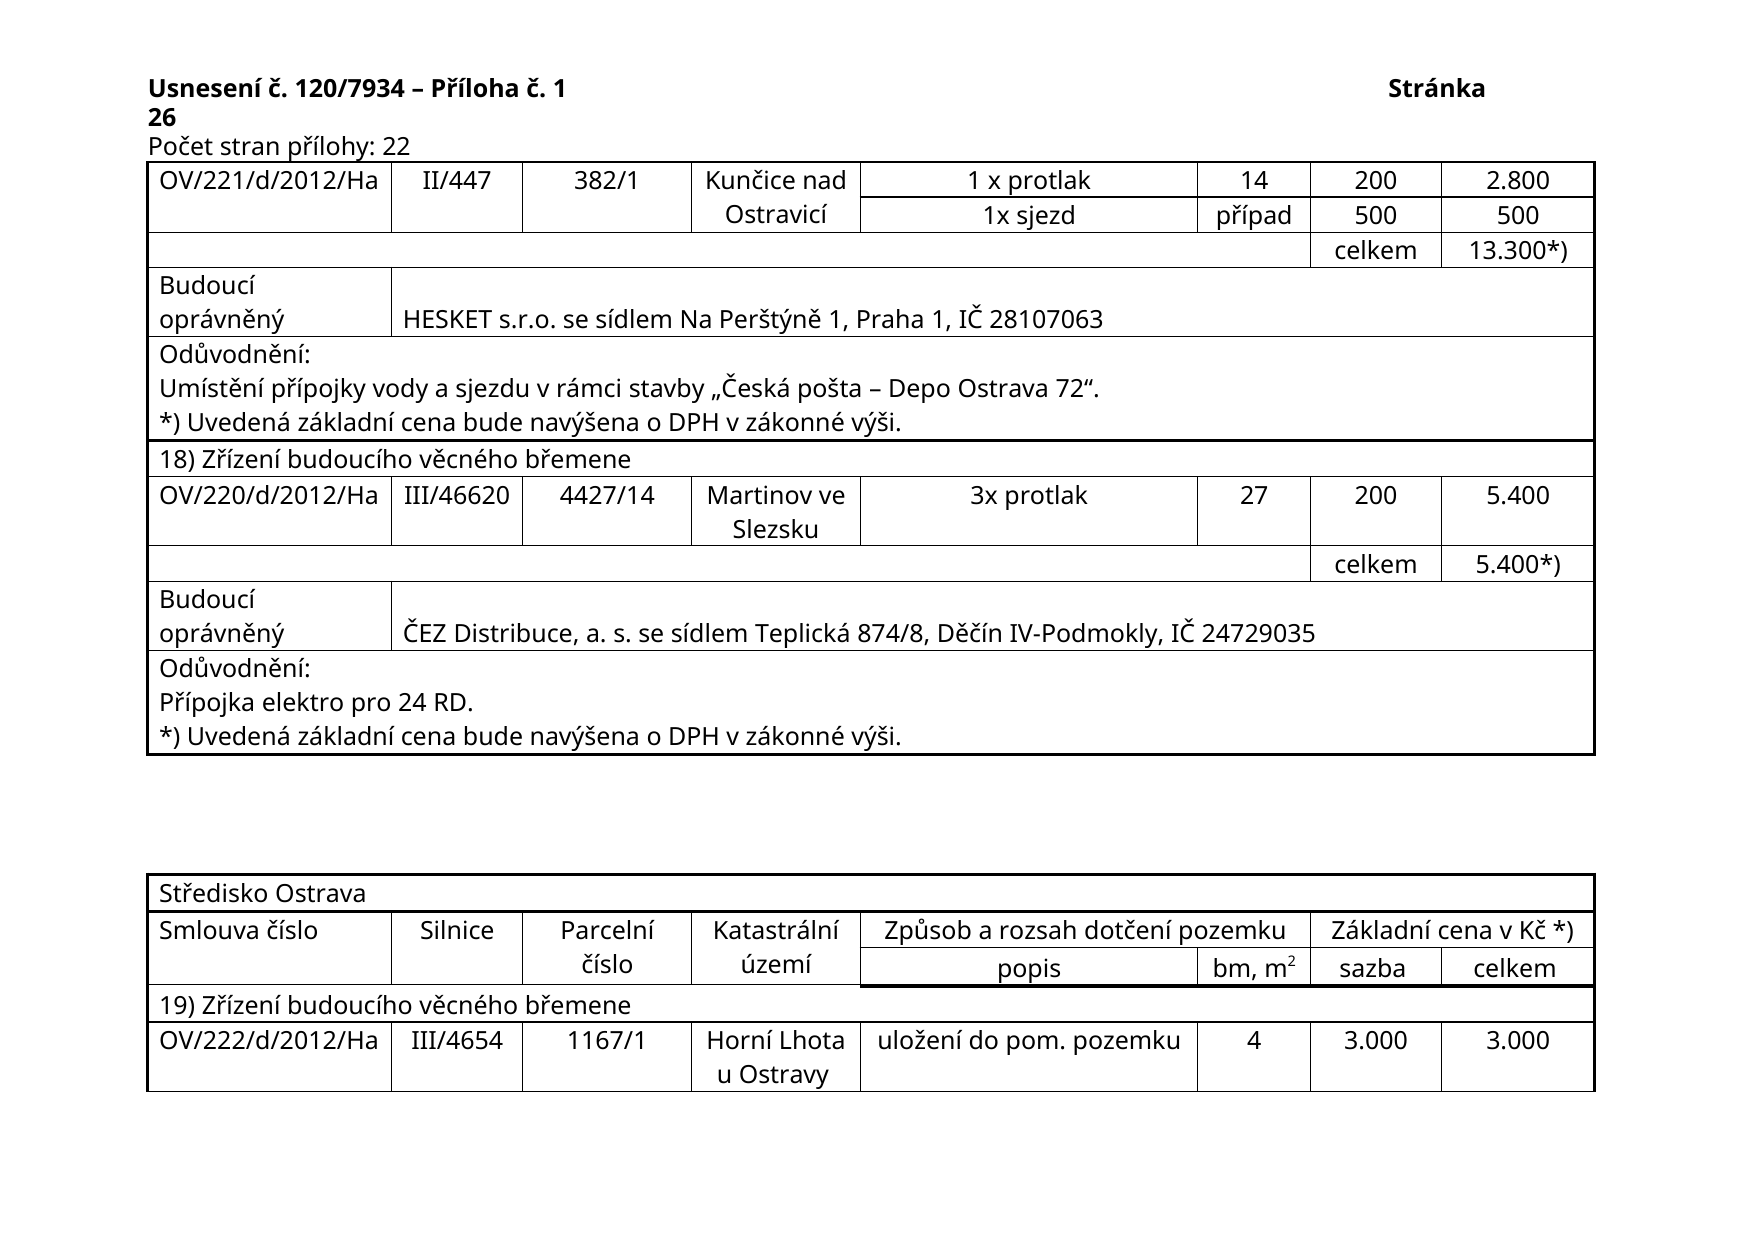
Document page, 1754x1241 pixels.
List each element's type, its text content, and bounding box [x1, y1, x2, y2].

table_cell sazba [1311, 948, 1441, 984]
table_cell Základní cena v Kč *) [1311, 913, 1593, 947]
table_cell 200 [1311, 477, 1441, 545]
table_cell Odůvodnění: Umístění přípojky vody a sjezdu v rámci stavby „Česká pošta – Depo Ostrava 72“. *) Uvedená základní cena bude navýšena o DPH v zákonné výši. [149, 337, 1593, 439]
table_cell Martinov ve Slezsku [692, 477, 860, 545]
table_cell II/447 [392, 163, 522, 232]
table_cell Smlouva číslo [149, 913, 391, 984]
table_cell celkem [1311, 546, 1441, 581]
table_cell 5.400*) [1442, 546, 1593, 581]
table_cell Odůvodnění: Přípojka elektro pro 24 RD. *) Uvedená základní cena bude navýšena o DPH v zákonné výši. [149, 651, 1593, 753]
table_cell III/4654 [392, 1023, 522, 1091]
table_cell Způsob a rozsah dotčení pozemku [861, 913, 1310, 947]
table_cell 18) Zřízení budoucího věcného břemene [149, 442, 1593, 476]
table_cell 13.300*) [1442, 233, 1593, 267]
table_cell Parcelní číslo [523, 913, 691, 984]
table_cell případ [1198, 198, 1310, 232]
table_cell 14 [1198, 163, 1310, 196]
table_cell Silnice [392, 913, 522, 984]
table_cell 27 [1198, 477, 1310, 545]
table_cell [149, 546, 1310, 581]
table_cell bm, m2 [1198, 948, 1310, 984]
table_cell 4427/14 [523, 477, 691, 545]
table_cell 1 x protlak [861, 163, 1197, 196]
table_cell 382/1 [523, 163, 691, 232]
table_cell 2.800 [1442, 163, 1593, 196]
table_cell 3.000 [1311, 1023, 1441, 1091]
table_cell Budoucí oprávněný [149, 582, 391, 650]
table_cell Horní Lhota u Ostravy [692, 1023, 860, 1091]
table_cell 1x sjezd [861, 198, 1197, 232]
table_cell OV/222/d/2012/Ha [149, 1023, 391, 1091]
table_cell 500 [1311, 198, 1441, 232]
table_cell 3x protlak [861, 477, 1197, 545]
table_cell celkem [1311, 233, 1441, 267]
table_cell 3.000 [1442, 1023, 1593, 1091]
table_cell OV/220/d/2012/Ha [149, 477, 391, 545]
table_cell uložení do pom. pozemku [861, 1023, 1197, 1091]
table_cell ČEZ Distribuce, a. s. se sídlem Teplická 874/8, Děčín IV-Podmokly, IČ 24729035 [392, 582, 1593, 650]
table_cell popis [861, 948, 1197, 984]
table_cell HESKET s.r.o. se sídlem Na Perštýně 1, Praha 1, IČ 28107063 [392, 268, 1593, 336]
table_cell 4 [1198, 1023, 1310, 1091]
table_cell OV/221/d/2012/Ha [149, 163, 391, 232]
table_header Středisko Ostrava [149, 876, 1593, 910]
table_cell 5.400 [1442, 477, 1593, 545]
table_cell [149, 233, 1310, 267]
table_cell 200 [1311, 163, 1441, 196]
table_cell III/46620 [392, 477, 522, 545]
table_cell Katastrální území [692, 913, 860, 984]
table_cell 500 [1442, 198, 1593, 232]
table_cell celkem [1442, 948, 1593, 984]
table_cell Kunčice nad Ostravicí [692, 163, 860, 232]
table_cell 19) Zřízení budoucího věcného břemene [149, 985, 1593, 1021]
table_cell 1167/1 [523, 1023, 691, 1091]
table_cell Budoucí oprávněný [149, 268, 391, 336]
